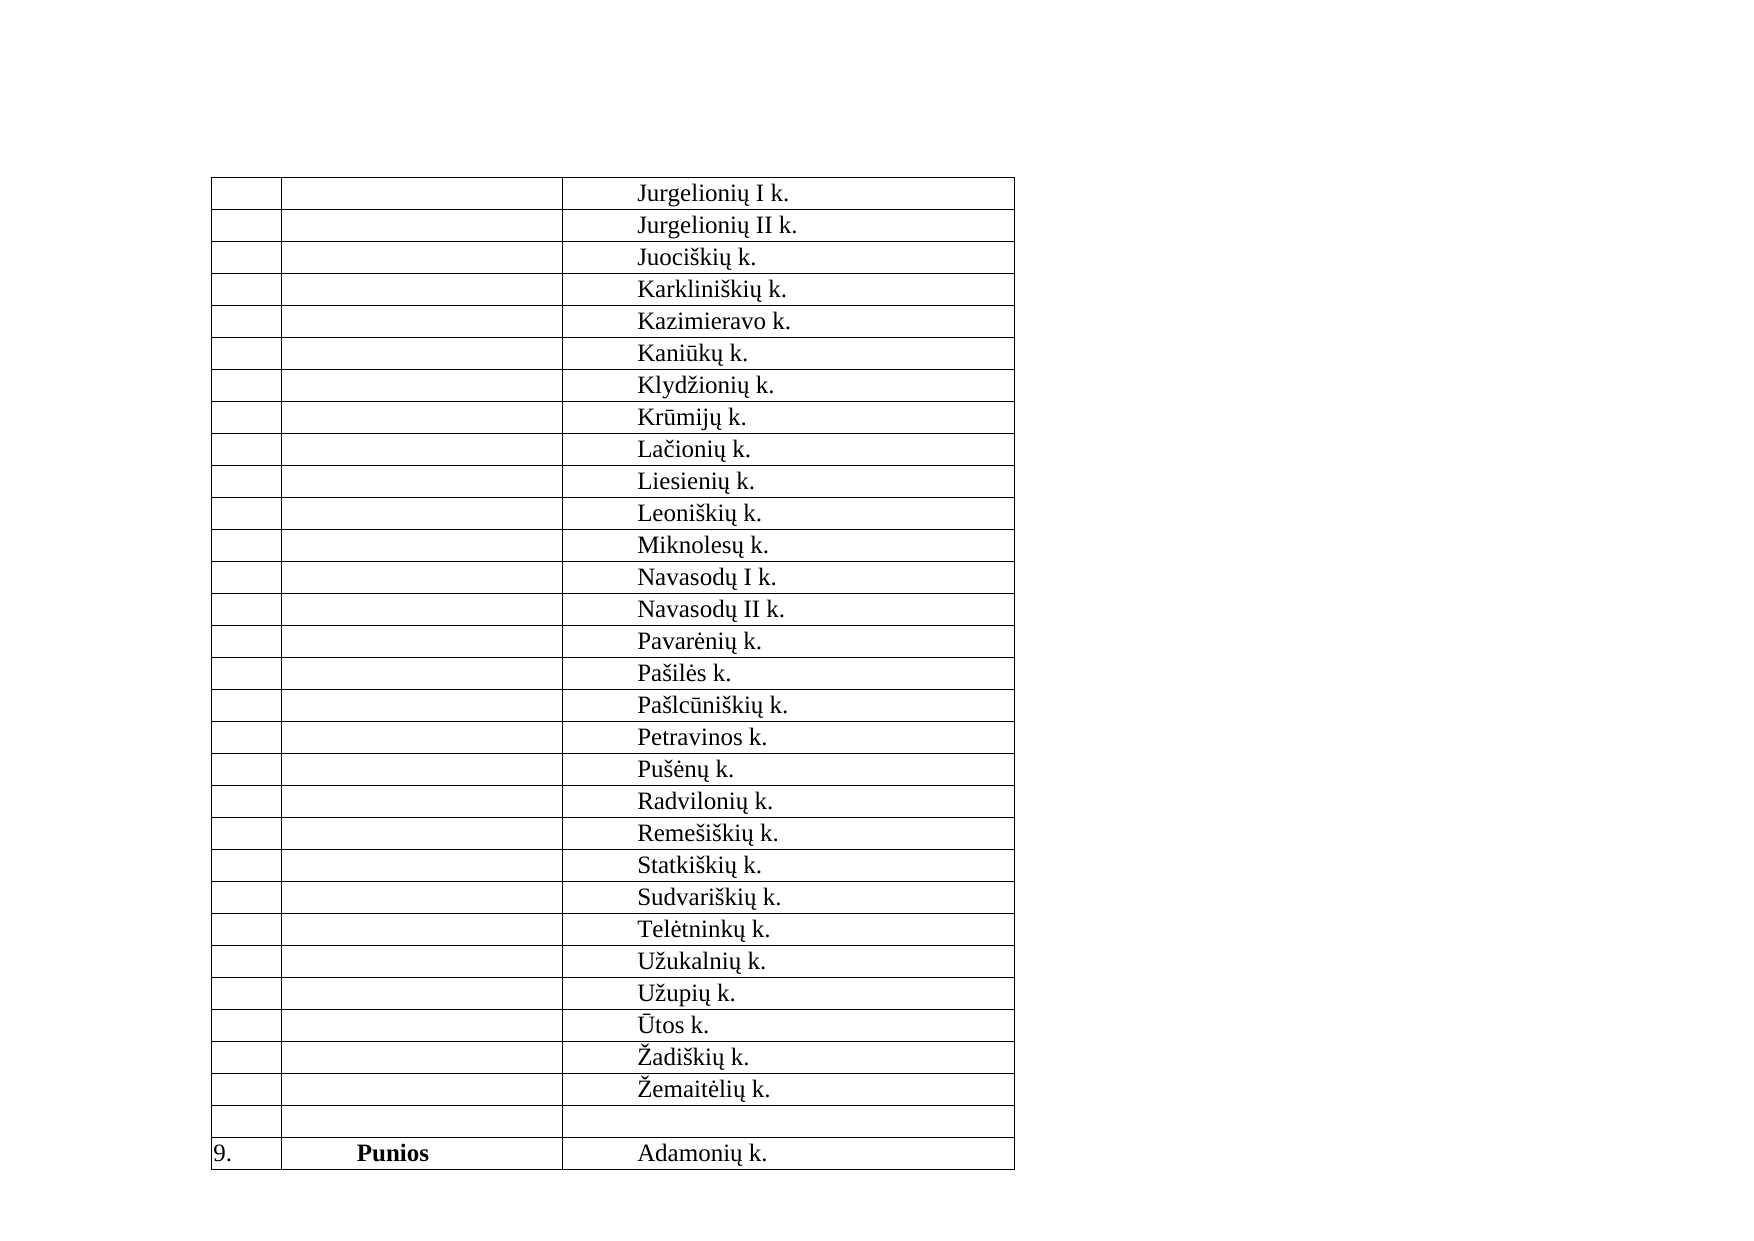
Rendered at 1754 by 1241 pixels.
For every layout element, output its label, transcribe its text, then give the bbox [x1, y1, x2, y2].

table_cell Sudvariškių k. [563, 882, 1014, 913]
table_cell [212, 402, 281, 433]
table_cell [212, 338, 281, 369]
table_cell Liesienių k. [563, 466, 1014, 497]
table_cell [212, 850, 281, 881]
table_cell Remešiškių k. [563, 818, 1014, 849]
table_cell Jurgelionių I k. [563, 178, 1014, 209]
table_cell [212, 498, 281, 529]
table_cell 9. [212, 1138, 281, 1168]
table_cell [282, 1074, 562, 1104]
table_cell [212, 1106, 281, 1137]
table_cell [282, 370, 562, 401]
table_cell [563, 1106, 1014, 1137]
table_cell [212, 626, 281, 657]
table_cell [282, 690, 562, 721]
table_cell Krūmijų k. [563, 402, 1014, 433]
table_cell Užukalnių k. [563, 946, 1014, 977]
table_cell Juociškių k. [563, 242, 1014, 273]
table_cell [212, 306, 281, 337]
table_cell [282, 562, 562, 593]
table_cell Pušėnų k. [563, 754, 1014, 785]
table_cell Navasodų II k. [563, 594, 1014, 625]
table_cell [282, 1042, 562, 1073]
table_cell [212, 434, 281, 465]
table_cell [282, 658, 562, 689]
table_cell Pašlcūniškių k. [563, 690, 1014, 721]
table_cell [212, 978, 281, 1009]
table_cell [212, 562, 281, 593]
table_cell Lačionių k. [563, 434, 1014, 465]
table_cell Žadiškių k. [563, 1042, 1014, 1073]
table_cell [282, 978, 562, 1009]
table_cell [212, 722, 281, 753]
table_cell Kaniūkų k. [563, 338, 1014, 369]
table_cell [212, 370, 281, 401]
table_cell [212, 242, 281, 273]
table_cell [282, 178, 562, 209]
table_cell [212, 274, 281, 305]
table_cell [282, 818, 562, 849]
table_cell [212, 786, 281, 817]
table_cell [282, 434, 562, 465]
table_cell [282, 722, 562, 753]
table_cell Pašilės k. [563, 658, 1014, 689]
table_cell [212, 658, 281, 689]
table_cell [282, 914, 562, 945]
table_cell Klydžionių k. [563, 370, 1014, 401]
table_cell [282, 274, 562, 305]
table_cell [212, 1010, 281, 1041]
table_cell [282, 498, 562, 529]
table_cell Pavarėnių k. [563, 626, 1014, 657]
table_cell Kazimieravo k. [563, 306, 1014, 337]
table_cell [212, 466, 281, 497]
table_cell [212, 882, 281, 913]
table_cell Jurgelionių II k. [563, 210, 1014, 241]
table_cell [212, 690, 281, 721]
table_cell [282, 850, 562, 881]
table_cell [212, 914, 281, 945]
table_cell [282, 594, 562, 625]
table_cell [282, 946, 562, 977]
table_cell [282, 466, 562, 497]
table_cell [212, 530, 281, 561]
table_cell [212, 210, 281, 241]
table_cell Žemaitėlių k. [563, 1074, 1014, 1104]
table_cell [212, 754, 281, 785]
table_cell [212, 1042, 281, 1073]
table_cell [212, 594, 281, 625]
table_cell Petravinos k. [563, 722, 1014, 753]
table_cell [282, 402, 562, 433]
table_cell [282, 754, 562, 785]
table_cell Leoniškių k. [563, 498, 1014, 529]
table_cell [282, 882, 562, 913]
table_cell Ūtos k. [563, 1010, 1014, 1041]
table_cell Adamonių k. [563, 1138, 1014, 1168]
table_cell [282, 626, 562, 657]
table_cell [282, 242, 562, 273]
table_cell [212, 946, 281, 977]
table_cell [282, 306, 562, 337]
table_cell [282, 1106, 562, 1137]
table_cell [282, 786, 562, 817]
table_cell [282, 210, 562, 241]
table_cell [212, 818, 281, 849]
table_cell Miknolesų k. [563, 530, 1014, 561]
table_cell Punios [282, 1138, 562, 1168]
table_cell [282, 1010, 562, 1041]
table_cell Statkiškių k. [563, 850, 1014, 881]
table_cell [282, 338, 562, 369]
table_cell Karkliniškių k. [563, 274, 1014, 305]
table_cell [212, 178, 281, 209]
table_cell Navasodų I k. [563, 562, 1014, 593]
table_cell [212, 1074, 281, 1104]
table_cell [282, 530, 562, 561]
table_cell Užupių k. [563, 978, 1014, 1009]
table_cell Telėtninkų k. [563, 914, 1014, 945]
table_cell Radvilonių k. [563, 786, 1014, 817]
